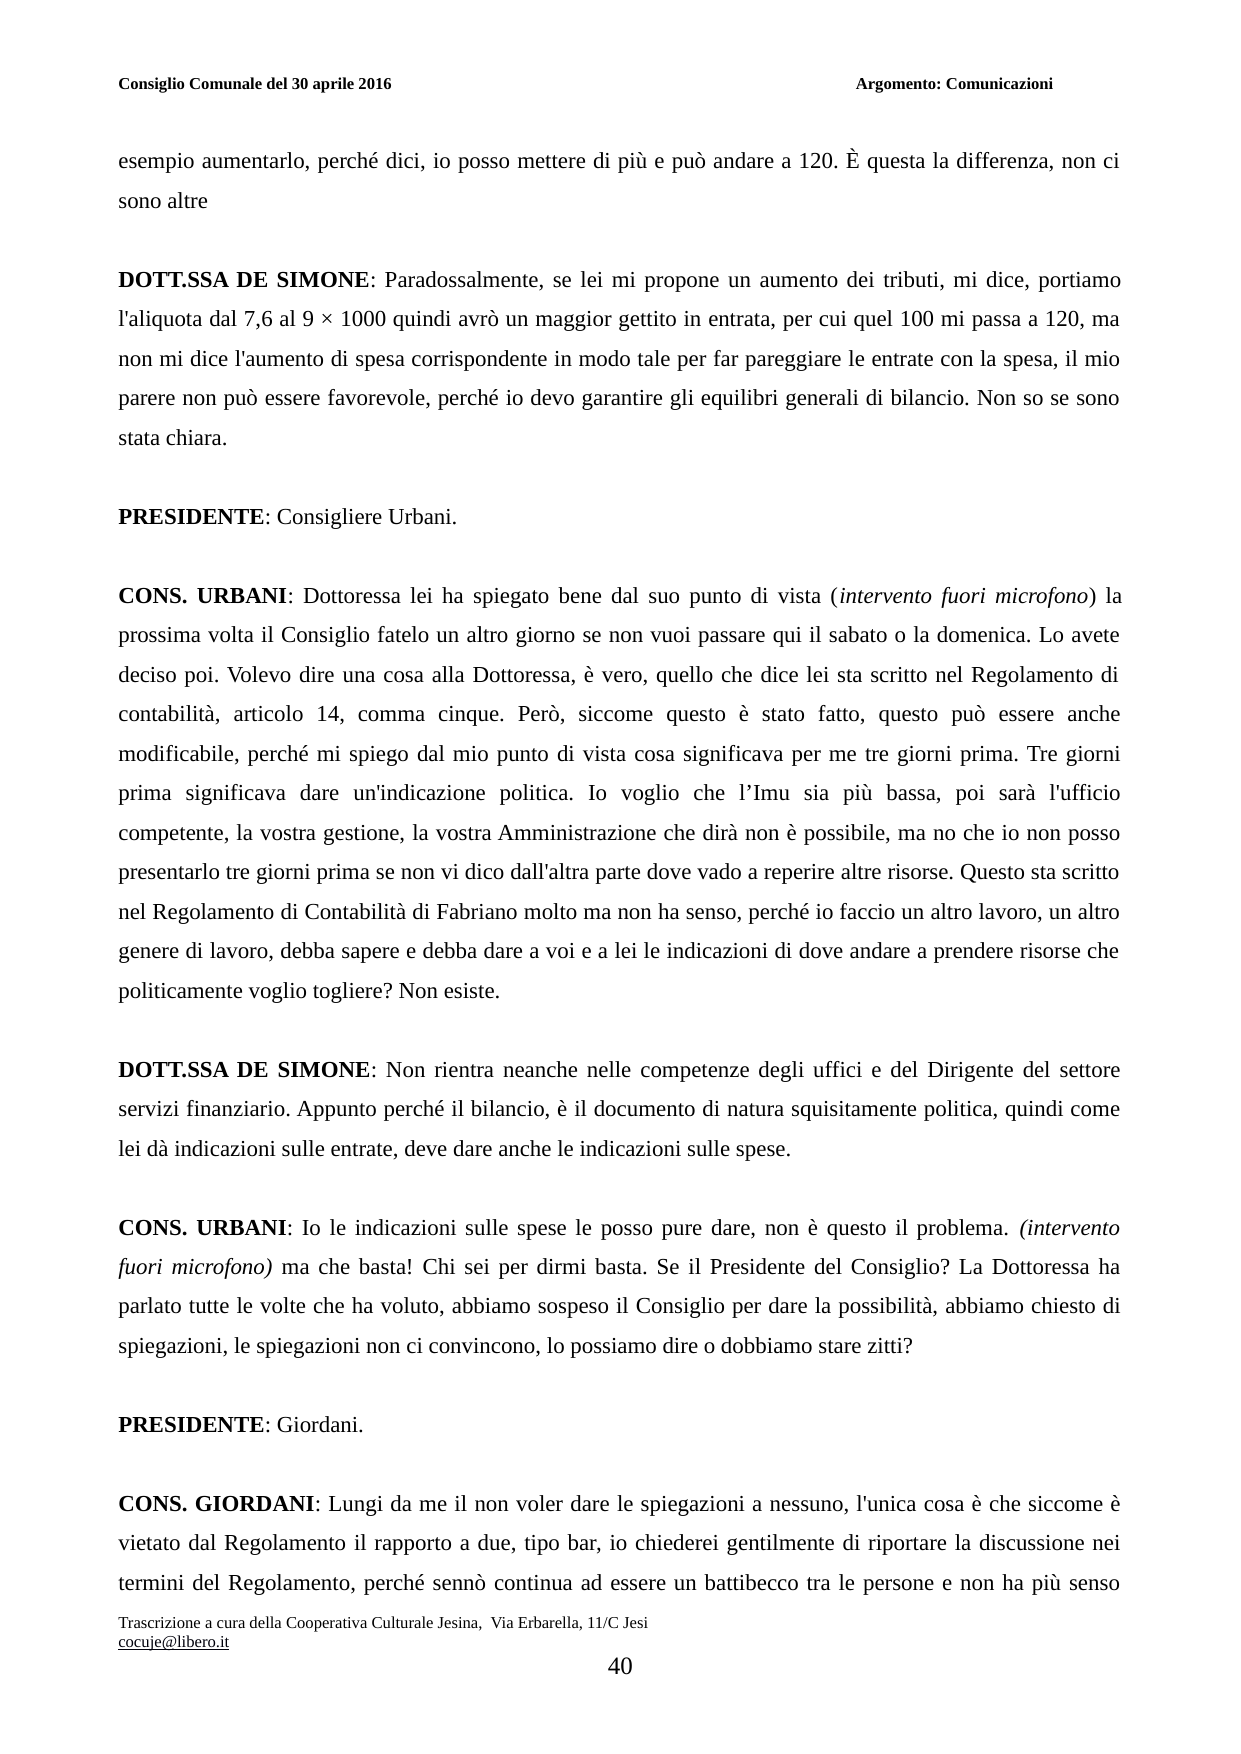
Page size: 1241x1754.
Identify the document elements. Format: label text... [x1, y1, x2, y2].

text CONS. URBANI: Io le indicazioni sulle spese le posso pure dare, non è questo il problema. (intervento fuori microfono) ma che basta! Chi sei per dirmi basta. Se il Presidente del Consiglio? La Dottoressa ha parlato tutte le volte che ha voluto, abbiamo sospeso il Consiglio per dare la possibilità, abbiamo chiesto di spiegazioni, le spiegazioni non ci convincono, lo possiamo dire o dobbiamo stare zitti? [118, 1213, 1122, 1358]
text CONS. GIORDANI: Lungi da me il non voler dare le spiegazioni a nessuno, l'unica cosa è che siccome è vietato dal Regolamento il rapporto a due, tipo bar, io chiederei gentilmente di riportare la discussione nei termini del Regolamento, perché sennò continua ad essere un battibecco tra le persone e non ha più senso [118, 1490, 1122, 1595]
text DOTT.SSA DE SIMONE: Paradossalmente, se lei mi propone un aumento dei tributi, mi dice, portiamo l'aliquota dal 7,6 al 9 × 1000 quindi avrò un maggior gettito in entrata, per cui quel 100 mi passa a 120, ma non mi dice l'aumento di spesa corrispondente in modo tale per far pareggiare le entrate con la spesa, il mio parere non può essere favorevole, perché io devo garantire gli equilibri generali di bilancio. Non so se sono stata chiara. [118, 266, 1122, 450]
text DOTT.SSA DE SIMONE: Non rientra neanche nelle competenze degli uffici e del Dirigente del settore servizi finanziario. Appunto perché il bilancio, è il documento di natura squisitamente politica, quindi come lei dà indicazioni sulle entrate, deve dare anche le indicazioni sulle spese. [118, 1056, 1122, 1161]
text PRESIDENTE: Consigliere Urbani. [118, 503, 1122, 529]
text PRESIDENTE: Giordani. [118, 1411, 1122, 1437]
text CONS. URBANI: Dottoressa lei ha spiegato bene dal suo punto di vista (intervento fuori microfono) la prossima volta il Consiglio fatelo un altro giorno se non vuoi passare qui il sabato o la domenica. Lo avete deciso poi. Volevo dire una cosa alla Dottoressa, è vero, quello che dice lei sta scritto nel Regolamento di contabilità, articolo 14, comma cinque. Però, siccome questo è stato fatto, questo può essere anche modificabile, perché mi spiego dal mio punto di vista cosa significava per me tre giorni prima. Tre giorni prima significava dare un'indicazione politica. Io voglio che l’Imu sia più bassa, poi sarà l'ufficio competente, la vostra gestione, la vostra Amministrazione che dirà non è possibile, ma no che io non posso presentarlo tre giorni prima se non vi dico dall'altra parte dove vado a reperire altre risorse. Questo sta scritto nel Regolamento di Contabilità di Fabriano molto ma non ha senso, perché io faccio un altro lavoro, un altro genere di lavoro, debba sapere e debba dare a voi e a lei le indicazioni di dove andare a prendere risorse che politicamente voglio togliere? Non esiste. [118, 582, 1122, 1003]
text esempio aumentarlo, perché dici, io posso mettere di più e può andare a 120. È questa la differenza, non ci sono altre [118, 148, 1122, 213]
